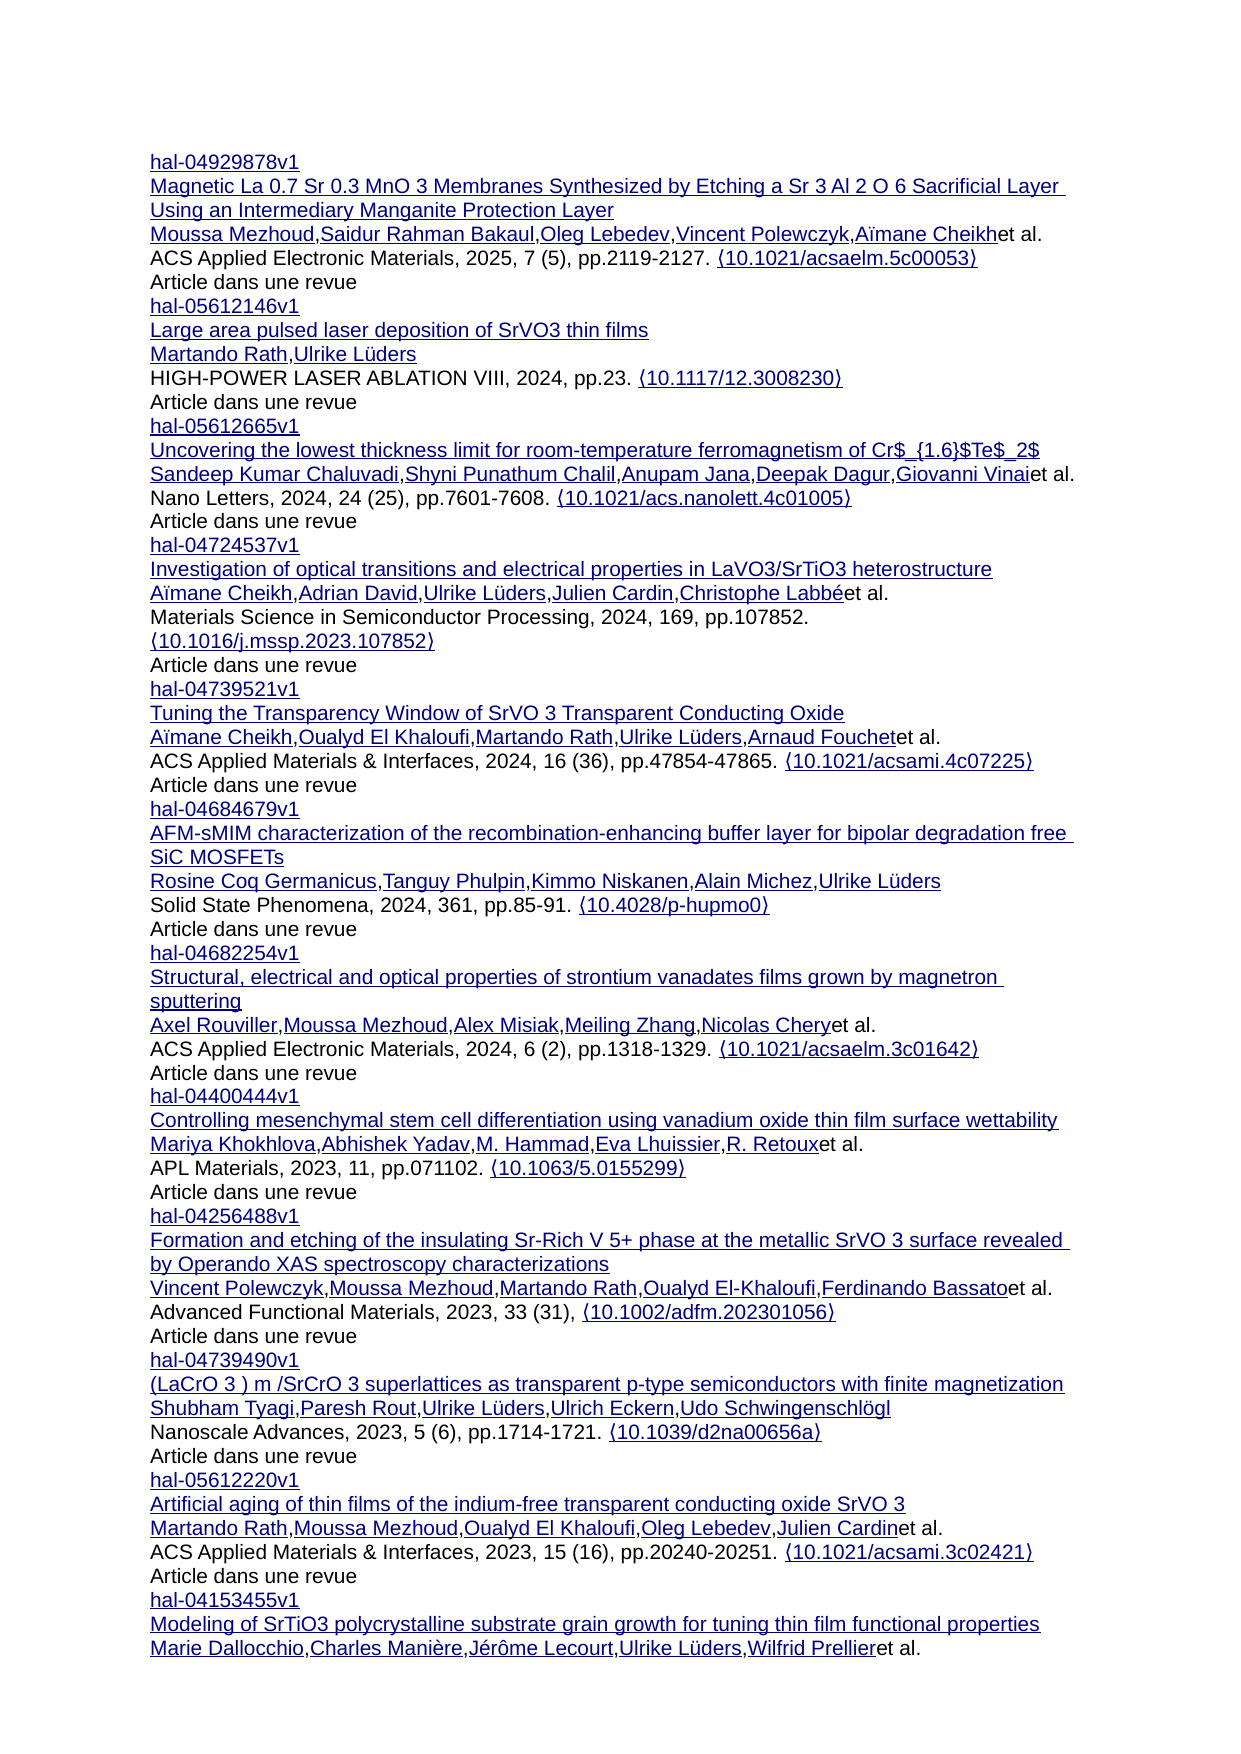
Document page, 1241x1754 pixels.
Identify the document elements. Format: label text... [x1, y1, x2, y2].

table_cell Investigation of optical transitions and electrical properties in LaVO3/SrTiO3 heterostructure Aïmane Cheikh,Adrian David,Ulrike Lüders,Julien Cardin,Christophe Labbéet al. Materials Science in Semiconductor Processing, 2024, 169, pp.107852. ⟨10.1016/j.mssp.2023.107852⟩ Article dans une revue hal-04739521v1 [150, 557, 1090, 701]
table_cell Tuning the Transparency Window of SrVO 3 Transparent Conducting Oxide Aïmane Cheikh,Oualyd El Khaloufi,Martando Rath,Ulrike Lüders,Arnaud Fouchetet al. ACS Applied Materials & Interfaces, 2024, 16 (36), pp.47854-47865. ⟨10.1021/acsami.4c07225⟩ Article dans une revue hal-04684679v1 [150, 701, 1090, 821]
table_cell Artificial aging of thin films of the indium-free transparent conducting oxide SrVO 3 Martando Rath,Moussa Mezhoud,Oualyd El Khaloufi,Oleg Lebedev,Julien Cardinet al. ACS Applied Materials & Interfaces, 2023, 15 (16), pp.20240-20251. ⟨10.1021/acsami.3c02421⟩ Article dans une revue hal-04153455v1 [150, 1492, 1090, 1611]
table_cell Structural, electrical and optical properties of strontium vanadates films grown by magnetron sputtering Axel Rouviller,Moussa Mezhoud,Alex Misiak,Meiling Zhang,Nicolas Cheryet al. ACS Applied Electronic Materials, 2024, 6 (2), pp.1318-1329. ⟨10.1021/acsaelm.3c01642⟩ Article dans une revue hal-04400444v1 [150, 965, 1090, 1108]
table_cell Controlling mesenchymal stem cell differentiation using vanadium oxide thin film surface wettability Mariya Khokhlova,Abhishek Yadav,M. Hammad,Eva Lhuissier,R. Retouxet al. APL Materials, 2023, 11, pp.071102. ⟨10.1063/5.0155299⟩ Article dans une revue hal-04256488v1 [150, 1108, 1090, 1228]
table_cell hal-04929878v1 [150, 150, 1090, 174]
table_cell (LaCrO 3 ) m /SrCrO 3 superlattices as transparent p-type semiconductors with finite magnetization Shubham Tyagi,Paresh Rout,Ulrike Lüders,Ulrich Eckern,Udo Schwingenschlögl Nanoscale Advances, 2023, 5 (6), pp.1714-1721. ⟨10.1039/d2na00656a⟩ Article dans une revue hal-05612220v1 [150, 1372, 1090, 1492]
table_cell Modeling of SrTiO3 polycrystalline substrate grain growth for tuning thin film functional properties Marie Dallocchio,Charles Manière,Jérôme Lecourt,Ulrike Lüders,Wilfrid Prellieret al. [150, 1611, 1090, 1659]
table_cell Magnetic La 0.7 Sr 0.3 MnO 3 Membranes Synthesized by Etching a Sr 3 Al 2 O 6 Sacrificial Layer Using an Intermediary Manganite Protection Layer Moussa Mezhoud,Saidur Rahman Bakaul,Oleg Lebedev,Vincent Polewczyk,Aïmane Cheikhet al. ACS Applied Electronic Materials, 2025, 7 (5), pp.2119-2127. ⟨10.1021/acsaelm.5c00053⟩ Article dans une revue hal-05612146v1 [150, 174, 1090, 318]
table_cell AFM-sMIM characterization of the recombination-enhancing buffer layer for bipolar degradation free SiC MOSFETs Rosine Coq Germanicus,Tanguy Phulpin,Kimmo Niskanen,Alain Michez,Ulrike Lüders Solid State Phenomena, 2024, 361, pp.85-91. ⟨10.4028/p-hupmo0⟩ Article dans une revue hal-04682254v1 [150, 821, 1090, 964]
table_cell Large area pulsed laser deposition of SrVO3 thin films Martando Rath,Ulrike Lüders HIGH-POWER LASER ABLATION VIII, 2024, pp.23. ⟨10.1117/12.3008230⟩ Article dans une revue hal-05612665v1 [150, 318, 1090, 437]
table_cell Uncovering the lowest thickness limit for room-temperature ferromagnetism of Cr$_{1.6}$Te$_2$ Sandeep Kumar Chaluvadi,Shyni Punathum Chalil,Anupam Jana,Deepak Dagur,Giovanni Vinaiet al. Nano Letters, 2024, 24 (25), pp.7601-7608. ⟨10.1021/acs.nanolett.4c01005⟩ Article dans une revue hal-04724537v1 [150, 438, 1090, 557]
table_cell Formation and etching of the insulating Sr‐Rich V 5+ phase at the metallic SrVO 3 surface revealed by Operando XAS spectroscopy characterizations Vincent Polewczyk,Moussa Mezhoud,Martando Rath,Oualyd El-Khaloufi,Ferdinando Bassatoet al. Advanced Functional Materials, 2023, 33 (31), ⟨10.1002/adfm.202301056⟩ Article dans une revue hal-04739490v1 [150, 1228, 1090, 1372]
